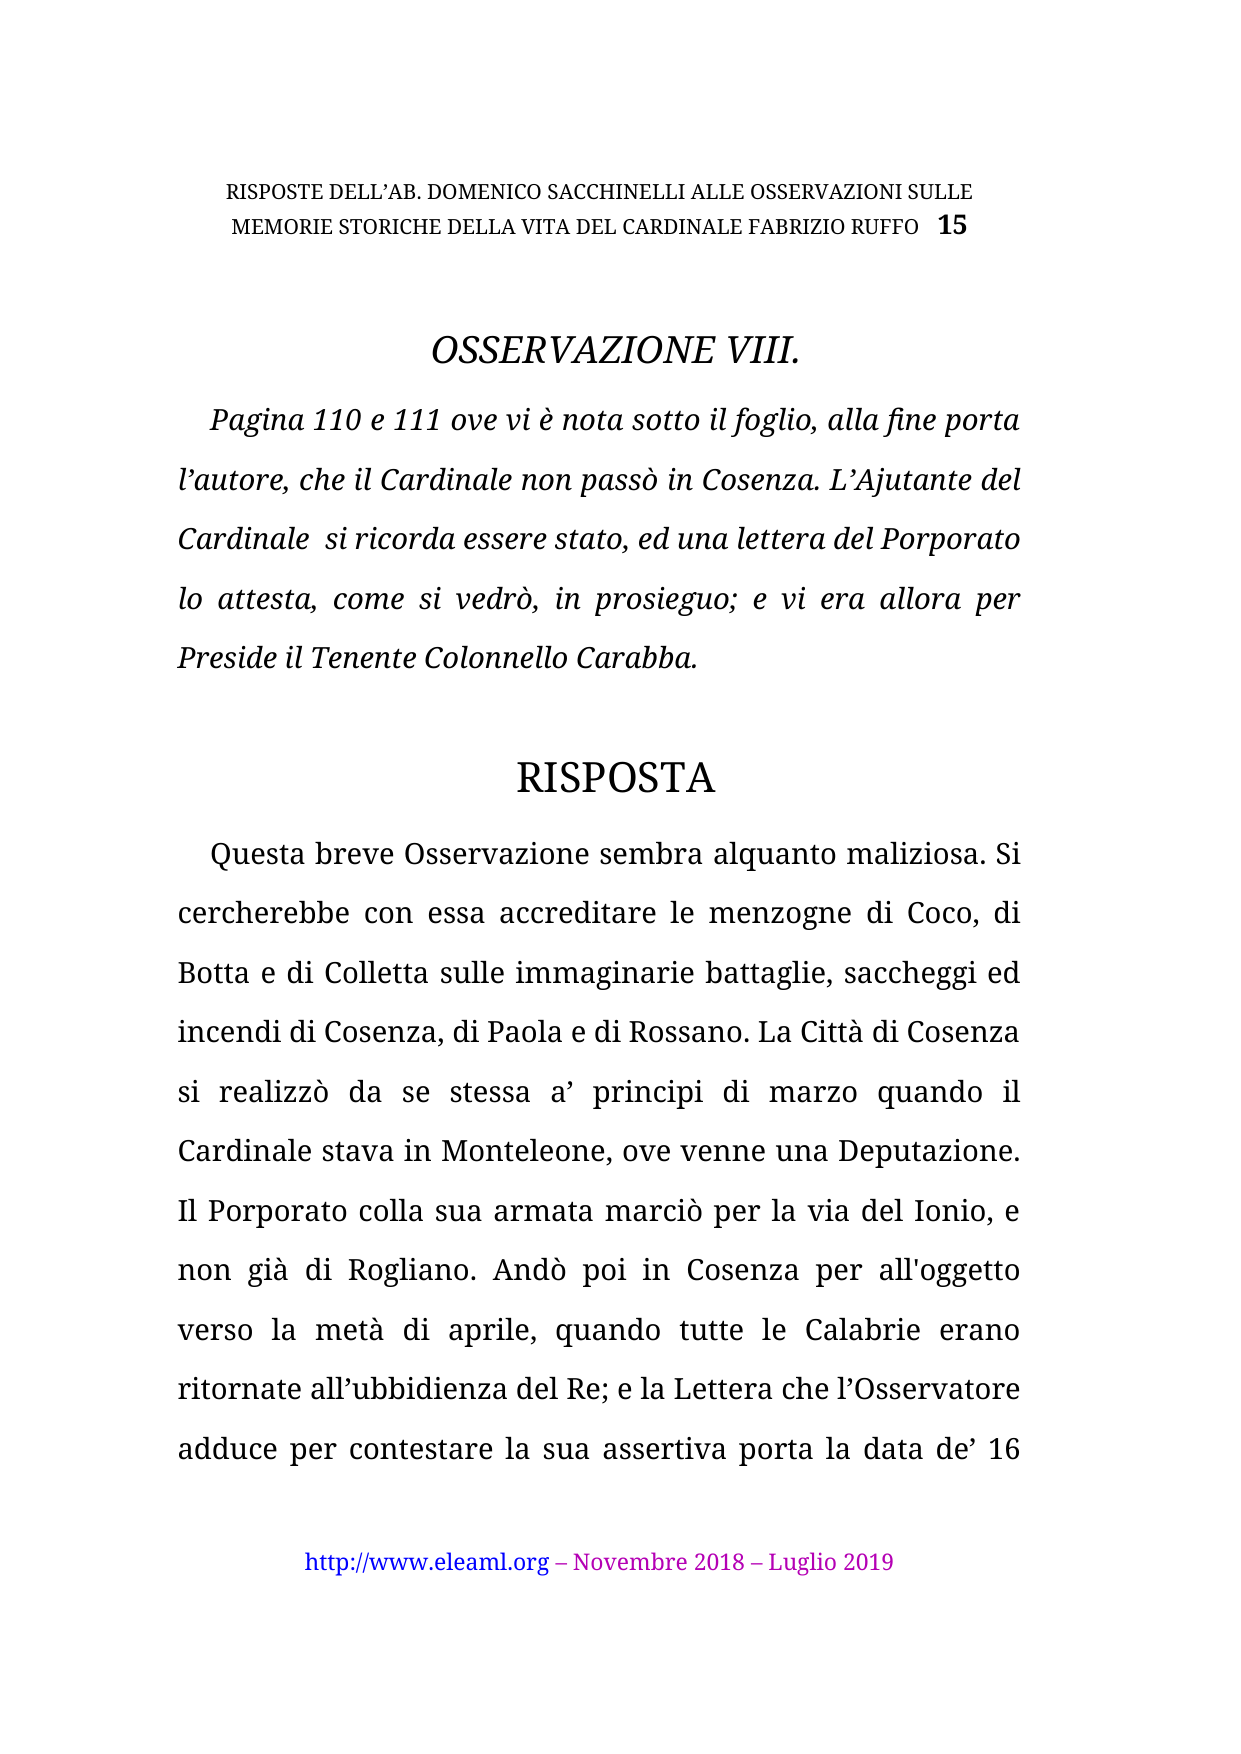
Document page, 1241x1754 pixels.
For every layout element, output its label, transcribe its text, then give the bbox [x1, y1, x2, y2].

text Pagina 110 e 111 ove vi è nota sotto il foglio, alla fine porta l’autore, che il Cardinale non passò in Cosenza. L’Ajutante del Cardinale si ricorda essere stato, ed una lettera del Porporato lo attesta, come si vedrò, in prosieguo; e vi era allora per Preside il Tenente Colonnello Carabba. [177, 399, 1022, 677]
text Questa breve Osservazione sembra alquanto maliziosa. Si cercherebbe con essa accreditare le menzogne di Coco, di Botta e di Colletta sulle immaginarie battaglie, saccheggi ed incendi di Cosenza, di Paola e di Rossano. La Città di Cosenza si realizzò da se stessa a’ principi di marzo quando il Cardinale stava in Monteleone, ove venne una Deputazione. Il Porporato colla sua armata marciò per la via del Ionio, e non già di Rogliano. Andò poi in Cosenza per all'oggetto verso la metà di aprile, quando tutte le Calabrie erano ritornate all’ubbidienza del Re; e la Lettera che l’Osservatore adduce per contestare la sua assertiva porta la data de’ 16 [177, 833, 1022, 1468]
text RISPOSTA [177, 748, 1022, 805]
text OSSERVAZIONE VIII. [177, 323, 1022, 374]
